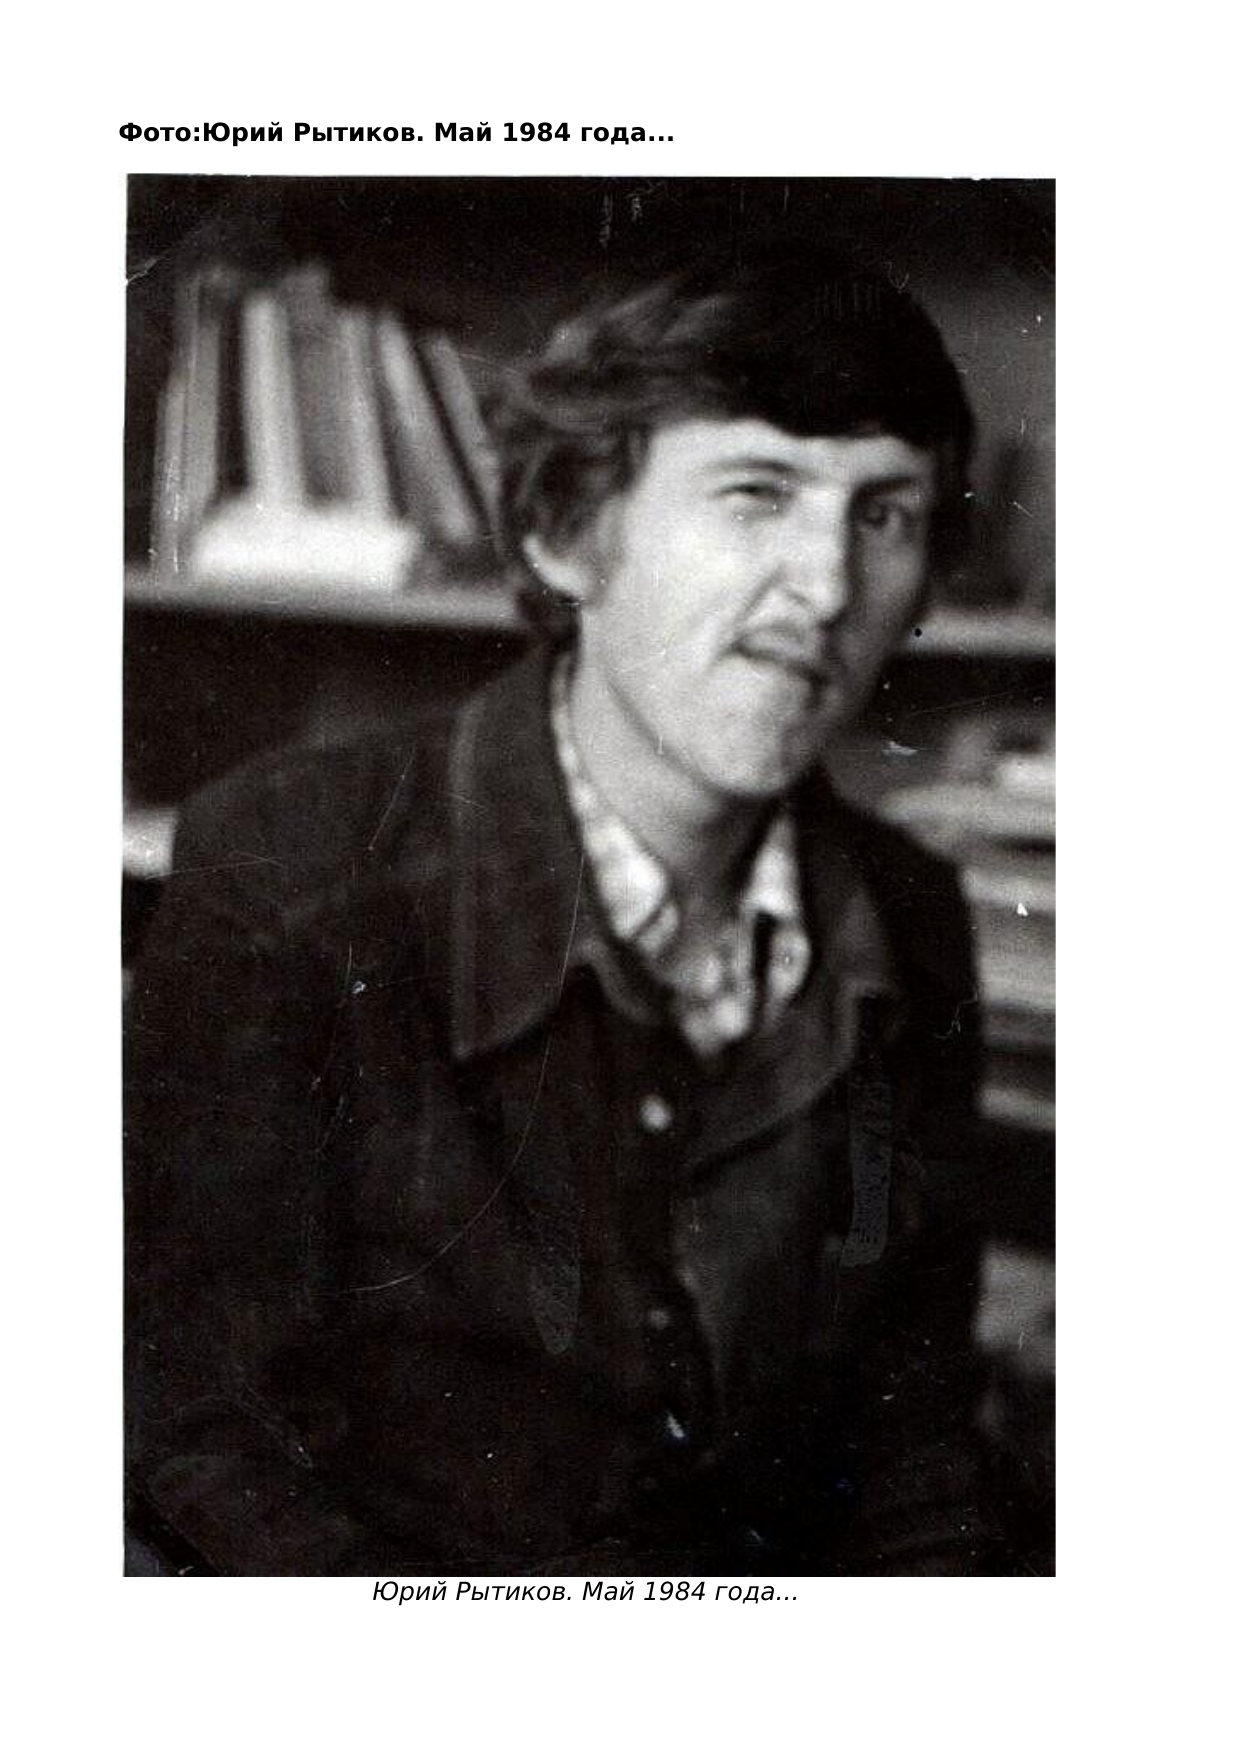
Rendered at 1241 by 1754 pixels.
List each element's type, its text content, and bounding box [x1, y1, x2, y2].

subtitle Фото:Юрий Рытиков. Май 1984 года... [118, 118, 1122, 147]
text Юрий Рытиков. Май 1984 года... [118, 1577, 1056, 1606]
picture [118, 172, 1056, 1577]
